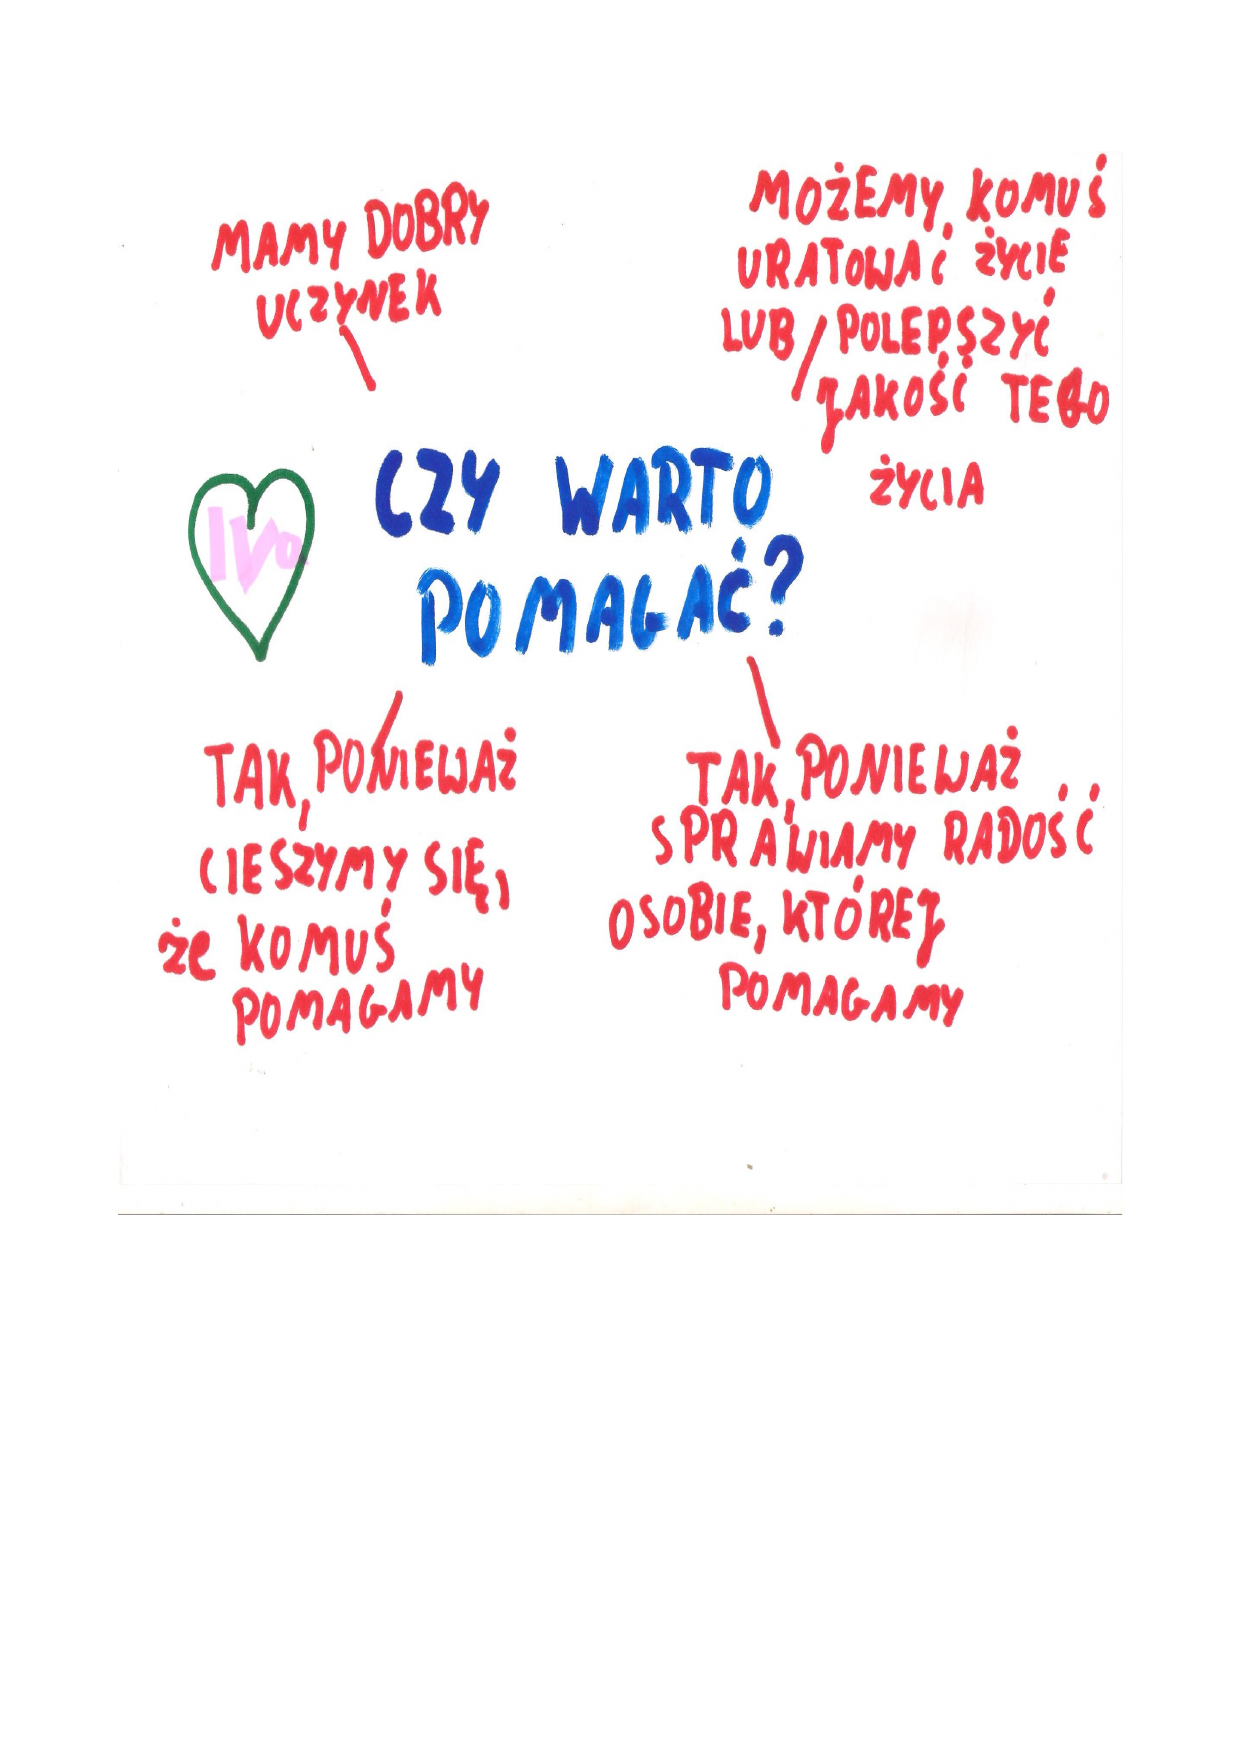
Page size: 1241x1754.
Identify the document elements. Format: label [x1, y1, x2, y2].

picture [118, 151, 1123, 1215]
